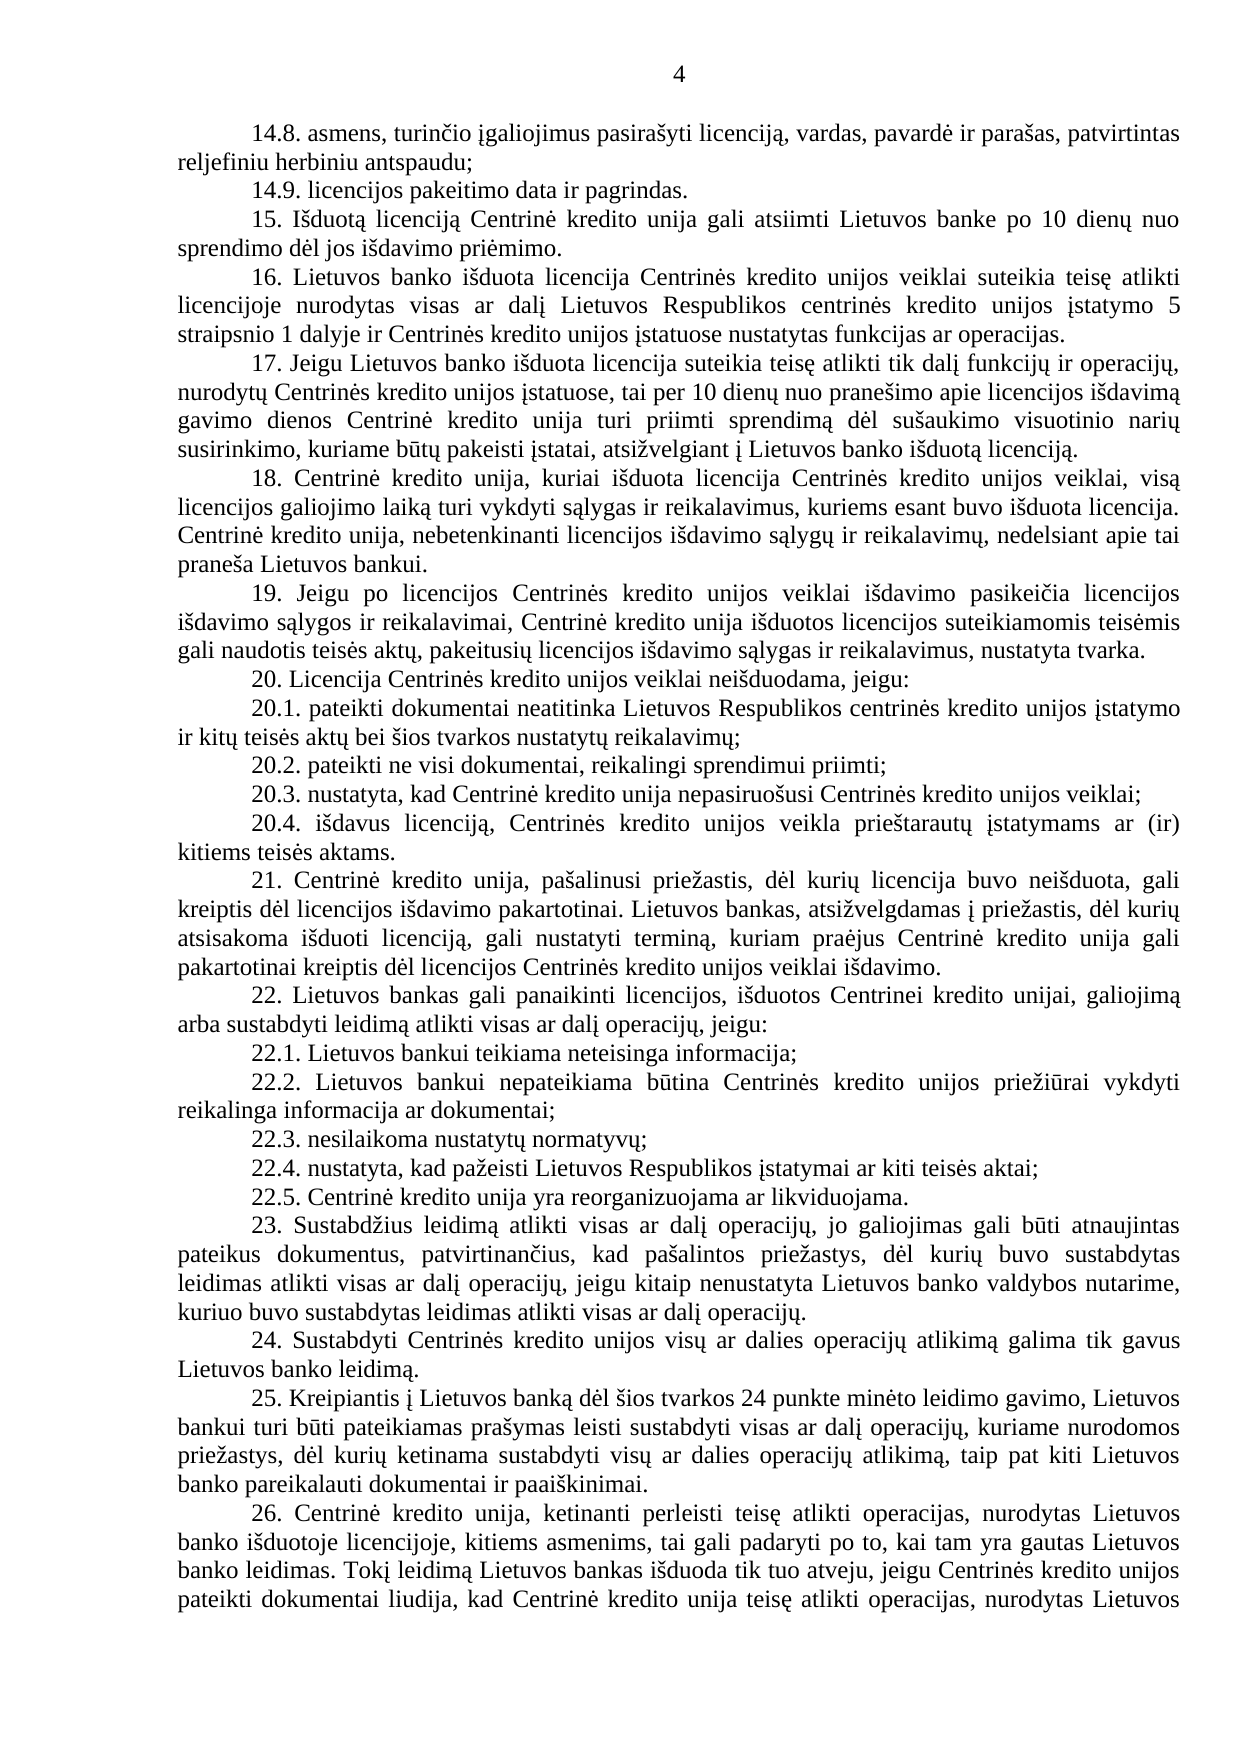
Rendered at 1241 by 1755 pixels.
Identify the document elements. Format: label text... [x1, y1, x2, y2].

text 22.5. Centrinė kredito unija yra reorganizuojama ar likviduojama. [177, 1182, 1181, 1211]
text 20.3. nustatyta, kad Centrinė kredito unija nepasiruošusi Centrinės kredito unijos veiklai; [177, 779, 1181, 808]
text 26. Centrinė kredito unija, ketinanti perleisti teisę atlikti operacijas, nurodytas Lietuvos banko išduotoje licencijoje, kitiems asmenims, tai gali padaryti po to, kai tam yra gautas Lietuvos banko leidimas. Tokį leidimą Lietuvos bankas išduoda tik tuo atveju, jeigu Centrinės kredito unijos pateikti dokumentai liudija, kad Centrinė kredito unija teisę atlikti operacijas, nurodytas Lietuvos [177, 1498, 1181, 1613]
text 22.1. Lietuvos bankui teikiama neteisinga informacija; [177, 1038, 1181, 1067]
text 20.2. pateikti ne visi dokumentai, reikalingi sprendimui priimti; [177, 751, 1181, 779]
text 16. Lietuvos banko išduota licencija Centrinės kredito unijos veiklai suteikia teisę atlikti licencijoje nurodytas visas ar dalį Lietuvos Respublikos centrinės kredito unijos įstatymo 5 straipsnio 1 dalyje ir Centrinės kredito unijos įstatuose nustatytas funkcijas ar operacijas. [177, 262, 1181, 348]
text 20.1. pateikti dokumentai neatitinka Lietuvos Respublikos centrinės kredito unijos įstatymo ir kitų teisės aktų bei šios tvarkos nustatytų reikalavimų; [177, 693, 1181, 751]
text 22. Lietuvos bankas gali panaikinti licencijos, išduotos Centrinei kredito unijai, galiojimą arba sustabdyti leidimą atlikti visas ar dalį operacijų, jeigu: [177, 981, 1181, 1038]
text 18. Centrinė kredito unija, kuriai išduota licencija Centrinės kredito unijos veiklai, visą licencijos galiojimo laiką turi vykdyti sąlygas ir reikalavimus, kuriems esant buvo išduota licencija. Centrinė kredito unija, nebetenkinanti licencijos išdavimo sąlygų ir reikalavimų, nedelsiant apie tai praneša Lietuvos bankui. [177, 463, 1181, 578]
text 15. Išduotą licenciją Centrinė kredito unija gali atsiimti Lietuvos banke po 10 dienų nuo sprendimo dėl jos išdavimo priėmimo. [177, 204, 1181, 262]
text 20.4. išdavus licenciją, Centrinės kredito unijos veikla prieštarautų įstatymams ar (ir) kitiems teisės aktams. [177, 808, 1181, 866]
text 14.9. licencijos pakeitimo data ir pagrindas. [177, 176, 1181, 204]
text 17. Jeigu Lietuvos banko išduota licencija suteikia teisę atlikti tik dalį funkcijų ir operacijų, nurodytų Centrinės kredito unijos įstatuose, tai per 10 dienų nuo pranešimo apie licencijos išdavimą gavimo dienos Centrinė kredito unija turi priimti sprendimą dėl sušaukimo visuotinio narių susirinkimo, kuriame būtų pakeisti įstatai, atsižvelgiant į Lietuvos banko išduotą licenciją. [177, 348, 1181, 463]
text 22.2. Lietuvos bankui nepateikiama būtina Centrinės kredito unijos priežiūrai vykdyti reikalinga informacija ar dokumentai; [177, 1067, 1181, 1124]
text 14.8. asmens, turinčio įgaliojimus pasirašyti licenciją, vardas, pavardė ir parašas, patvirtintas reljefiniu herbiniu antspaudu; [177, 118, 1181, 176]
text 23. Sustabdžius leidimą atlikti visas ar dalį operacijų, jo galiojimas gali būti atnaujintas pateikus dokumentus, patvirtinančius, kad pašalintos priežastys, dėl kurių buvo sustabdytas leidimas atlikti visas ar dalį operacijų, jeigu kitaip nenustatyta Lietuvos banko valdybos nutarime, kuriuo buvo sustabdytas leidimas atlikti visas ar dalį operacijų. [177, 1211, 1181, 1326]
text 24. Sustabdyti Centrinės kredito unijos visų ar dalies operacijų atlikimą galima tik gavus Lietuvos banko leidimą. [177, 1326, 1181, 1383]
text 21. Centrinė kredito unija, pašalinusi priežastis, dėl kurių licencija buvo neišduota, gali kreiptis dėl licencijos išdavimo pakartotinai. Lietuvos bankas, atsižvelgdamas į priežastis, dėl kurių atsisakoma išduoti licenciją, gali nustatyti terminą, kuriam praėjus Centrinė kredito unija gali pakartotinai kreiptis dėl licencijos Centrinės kredito unijos veiklai išdavimo. [177, 866, 1181, 981]
text 20. Licencija Centrinės kredito unijos veiklai neišduodama, jeigu: [177, 664, 1181, 693]
text 22.4. nustatyta, kad pažeisti Lietuvos Respublikos įstatymai ar kiti teisės aktai; [177, 1153, 1181, 1182]
text 19. Jeigu po licencijos Centrinės kredito unijos veiklai išdavimo pasikeičia licencijos išdavimo sąlygos ir reikalavimai, Centrinė kredito unija išduotos licencijos suteikiamomis teisėmis gali naudotis teisės aktų, pakeitusių licencijos išdavimo sąlygas ir reikalavimus, nustatyta tvarka. [177, 578, 1181, 664]
text 22.3. nesilaikoma nustatytų normatyvų; [177, 1124, 1181, 1153]
text 25. Kreipiantis į Lietuvos banką dėl šios tvarkos 24 punkte minėto leidimo gavimo, Lietuvos bankui turi būti pateikiamas prašymas leisti sustabdyti visas ar dalį operacijų, kuriame nurodomos priežastys, dėl kurių ketinama sustabdyti visų ar dalies operacijų atlikimą, taip pat kiti Lietuvos banko pareikalauti dokumentai ir paaiškinimai. [177, 1383, 1181, 1498]
